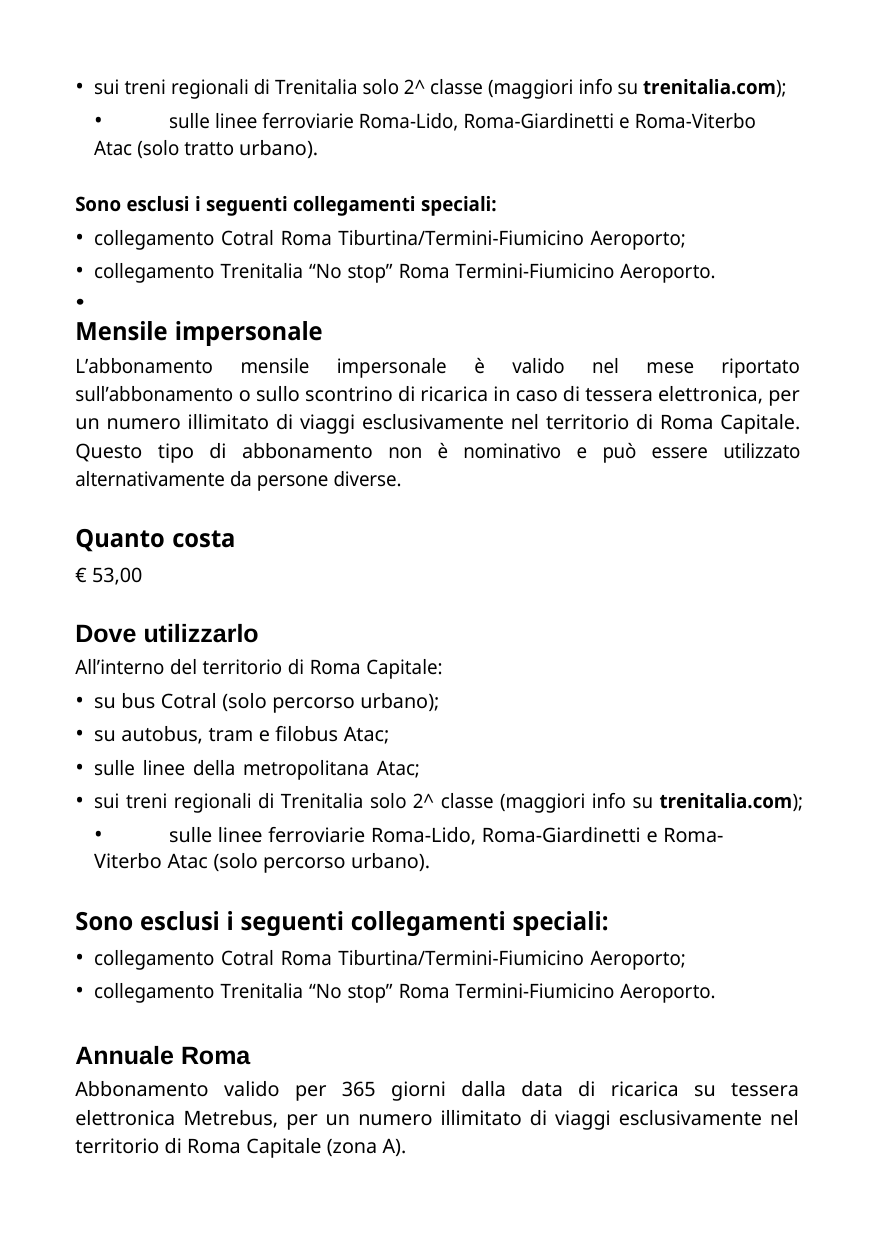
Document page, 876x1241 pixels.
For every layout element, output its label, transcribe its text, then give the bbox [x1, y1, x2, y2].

subtitle Quanto costa [75, 521, 864, 555]
list su autobus, tram e filobus Atac; [75, 717, 864, 748]
list collegamento Trenitalia “No stop” Roma Termini-Fiumicino Aeroporto. [75, 254, 864, 286]
subtitle Dove utilizzarlo [75, 619, 864, 647]
subtitle Annuale Roma [75, 1041, 864, 1070]
list sulle linee ferroviarie Roma-Lido, Roma-Giardinetti e Roma-Viterbo Atac (solo tratto urbano). [94, 104, 783, 161]
text All’interno del territorio di Roma Capitale: [75, 653, 864, 680]
list collegamento Trenitalia “No stop” Roma Termini-Fiumicino Aeroporto. [75, 974, 864, 1005]
subtitle Sono esclusi i seguenti collegamenti speciali: [75, 190, 864, 217]
subtitle Mensile impersonale [75, 316, 864, 346]
subtitle Sono esclusi i seguenti collegamenti speciali: [75, 904, 864, 938]
text • [75, 288, 864, 316]
list collegamento Cotral Roma Tiburtina/Termini-Fiumicino Aeroporto; [75, 940, 864, 972]
list sui treni regionali di Trenitalia solo 2^ classe (maggiori info su trenitalia.com); [75, 70, 864, 101]
text Abbonamento valido per 365 giorni dalla data di ricarica su tessera elettronica Metrebus, per un numero illimitato di viaggi esclusivamente nel territorio di Roma Capitale (zona A). [75, 1076, 800, 1159]
list su bus Cotral (solo percorso urbano); [75, 684, 864, 715]
list sulle linee ferroviarie Roma-Lido, Roma-Giardinetti e Roma-Viterbo Atac (solo percorso urbano). [94, 818, 780, 875]
list sui treni regionali di Trenitalia solo 2^ classe (maggiori info su trenitalia.com); [75, 784, 864, 815]
list sulle linee della metropolitana Atac; [75, 751, 864, 782]
list collegamento Cotral Roma Tiburtina/Termini-Fiumicino Aeroporto; [75, 221, 864, 252]
text L’abbonamento mensile impersonale è valido nel mese riportato sull’abbonamento o sullo scontrino di ricarica in caso di tessera elettronica, per un numero illimitato di viaggi esclusivamente nel territorio di Roma Capitale. Questo tipo di abbonamento non è nominativo e può essere utilizzato alternativamente da persone diverse. [75, 352, 800, 492]
text € 53,00 [75, 561, 864, 588]
